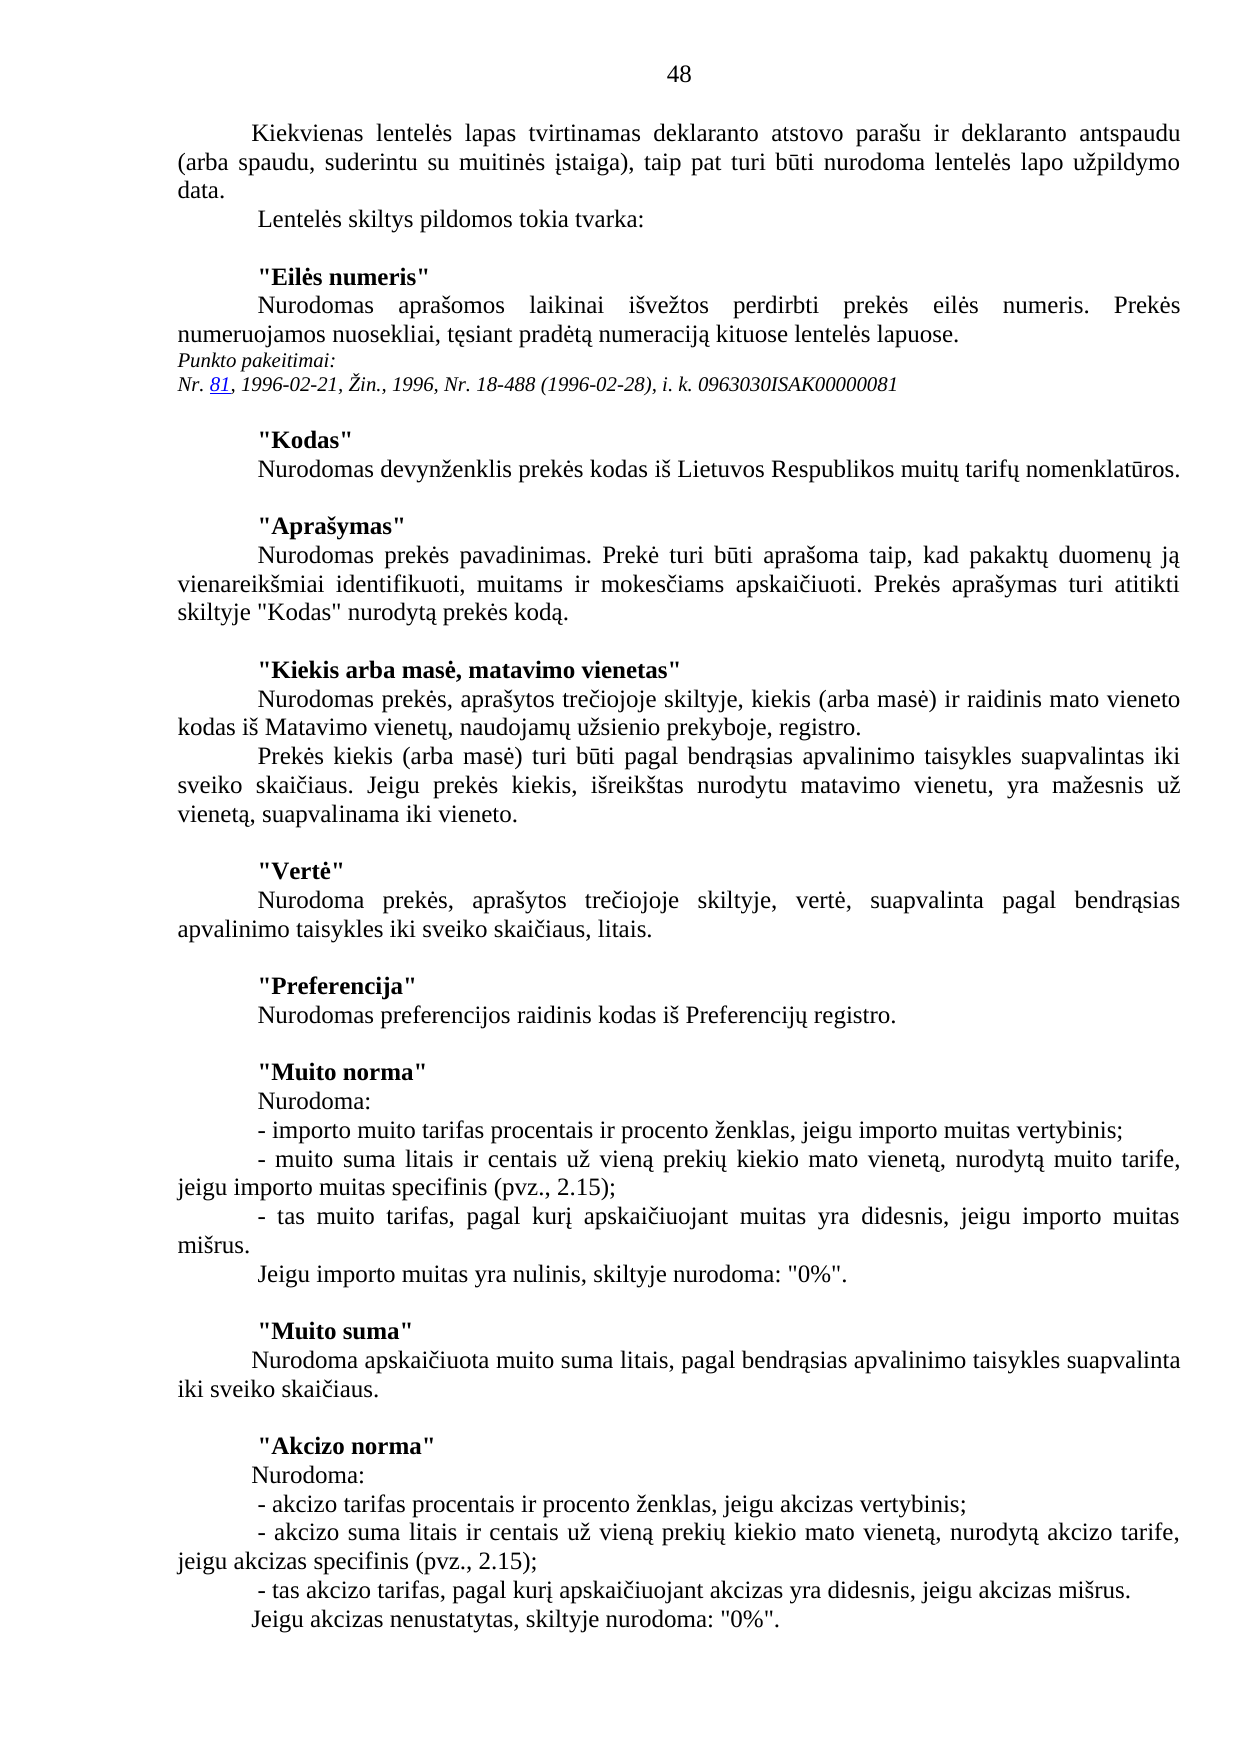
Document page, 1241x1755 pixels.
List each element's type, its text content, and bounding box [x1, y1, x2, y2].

text "Aprašymas" [177, 511, 1181, 540]
text Nurodomas aprašomos laikinai išvežtos perdirbti prekės eilės numeris. Prekės numeruojamos nuosekliai, tęsiant pradėtą numeraciją kituose lentelės lapuose. [177, 291, 1181, 348]
text Kiekvienas lentelės lapas tvirtinamas deklaranto atstovo parašu ir deklaranto antspaudu (arba spaudu, suderintu su muitinės įstaiga), taip pat turi būti nurodoma lentelės lapo užpildymo data. [177, 118, 1181, 204]
text Punkto pakeitimai: [177, 348, 1181, 372]
text Nurodoma apskaičiuota muito suma litais, pagal bendrąsias apvalinimo taisykles suapvalinta iki sveiko skaičiaus. [177, 1345, 1181, 1402]
text "Eilės numeris" [177, 262, 1181, 291]
text "Kiekis arba masė, matavimo vienetas" [177, 655, 1181, 684]
text - tas muito tarifas, pagal kurį apskaičiuojant muitas yra didesnis, jeigu importo muitas mišrus. [177, 1201, 1181, 1259]
text Nr. 81, 1996-02-21, Žin., 1996, Nr. 18-488 (1996-02-28), i. k. 0963030ISAK00000081 [177, 372, 1181, 396]
text Nurodomas devynženklis prekės kodas iš Lietuvos Respublikos muitų tarifų nomenklatūros. [177, 454, 1181, 482]
text Jeigu importo muitas yra nulinis, skiltyje nurodoma: "0%". [177, 1259, 1181, 1287]
text "Muito suma" [177, 1316, 1181, 1345]
text "Vertė" [177, 856, 1181, 885]
text - akcizo tarifas procentais ir procento ženklas, jeigu akcizas vertybinis; [177, 1489, 1181, 1517]
text Nurodomas prekės, aprašytos trečiojoje skiltyje, kiekis (arba masė) ir raidinis mato vieneto kodas iš Matavimo vienetų, naudojamų užsienio prekyboje, registro. [177, 684, 1181, 741]
text Lentelės skiltys pildomos tokia tvarka: [177, 204, 1181, 233]
text Nurodomas preferencijos raidinis kodas iš Preferencijų registro. [177, 1000, 1181, 1029]
text Nurodomas prekės pavadinimas. Prekė turi būti aprašoma taip, kad pakaktų duomenų ją vienareikšmiai identifikuoti, muitams ir mokesčiams apskaičiuoti. Prekės aprašymas turi atitikti skiltyje "Kodas" nurodytą prekės kodą. [177, 540, 1181, 626]
text - tas akcizo tarifas, pagal kurį apskaičiuojant akcizas yra didesnis, jeigu akcizas mišrus. [177, 1575, 1181, 1604]
text "Akcizo norma" [177, 1431, 1181, 1460]
text "Preferencija" [177, 971, 1181, 1000]
text "Muito norma" [177, 1057, 1181, 1086]
text Nurodoma: [177, 1460, 1181, 1489]
text - importo muito tarifas procentais ir procento ženklas, jeigu importo muitas vertybinis; [177, 1115, 1181, 1144]
text "Kodas" [177, 425, 1181, 454]
text Nurodoma: [177, 1086, 1181, 1115]
text Jeigu akcizas nenustatytas, skiltyje nurodoma: "0%". [177, 1604, 1181, 1632]
text Prekės kiekis (arba masė) turi būti pagal bendrąsias apvalinimo taisykles suapvalintas iki sveiko skaičiaus. Jeigu prekės kiekis, išreikštas nurodytu matavimo vienetu, yra mažesnis už vienetą, suapvalinama iki vieneto. [177, 741, 1181, 827]
text - muito suma litais ir centais už vieną prekių kiekio mato vienetą, nurodytą muito tarife, jeigu importo muitas specifinis (pvz., 2.15); [177, 1144, 1181, 1201]
text Nurodoma prekės, aprašytos trečiojoje skiltyje, vertė, suapvalinta pagal bendrąsias apvalinimo taisykles iki sveiko skaičiaus, litais. [177, 885, 1181, 942]
text - akcizo suma litais ir centais už vieną prekių kiekio mato vienetą, nurodytą akcizo tarife, jeigu akcizas specifinis (pvz., 2.15); [177, 1517, 1181, 1575]
